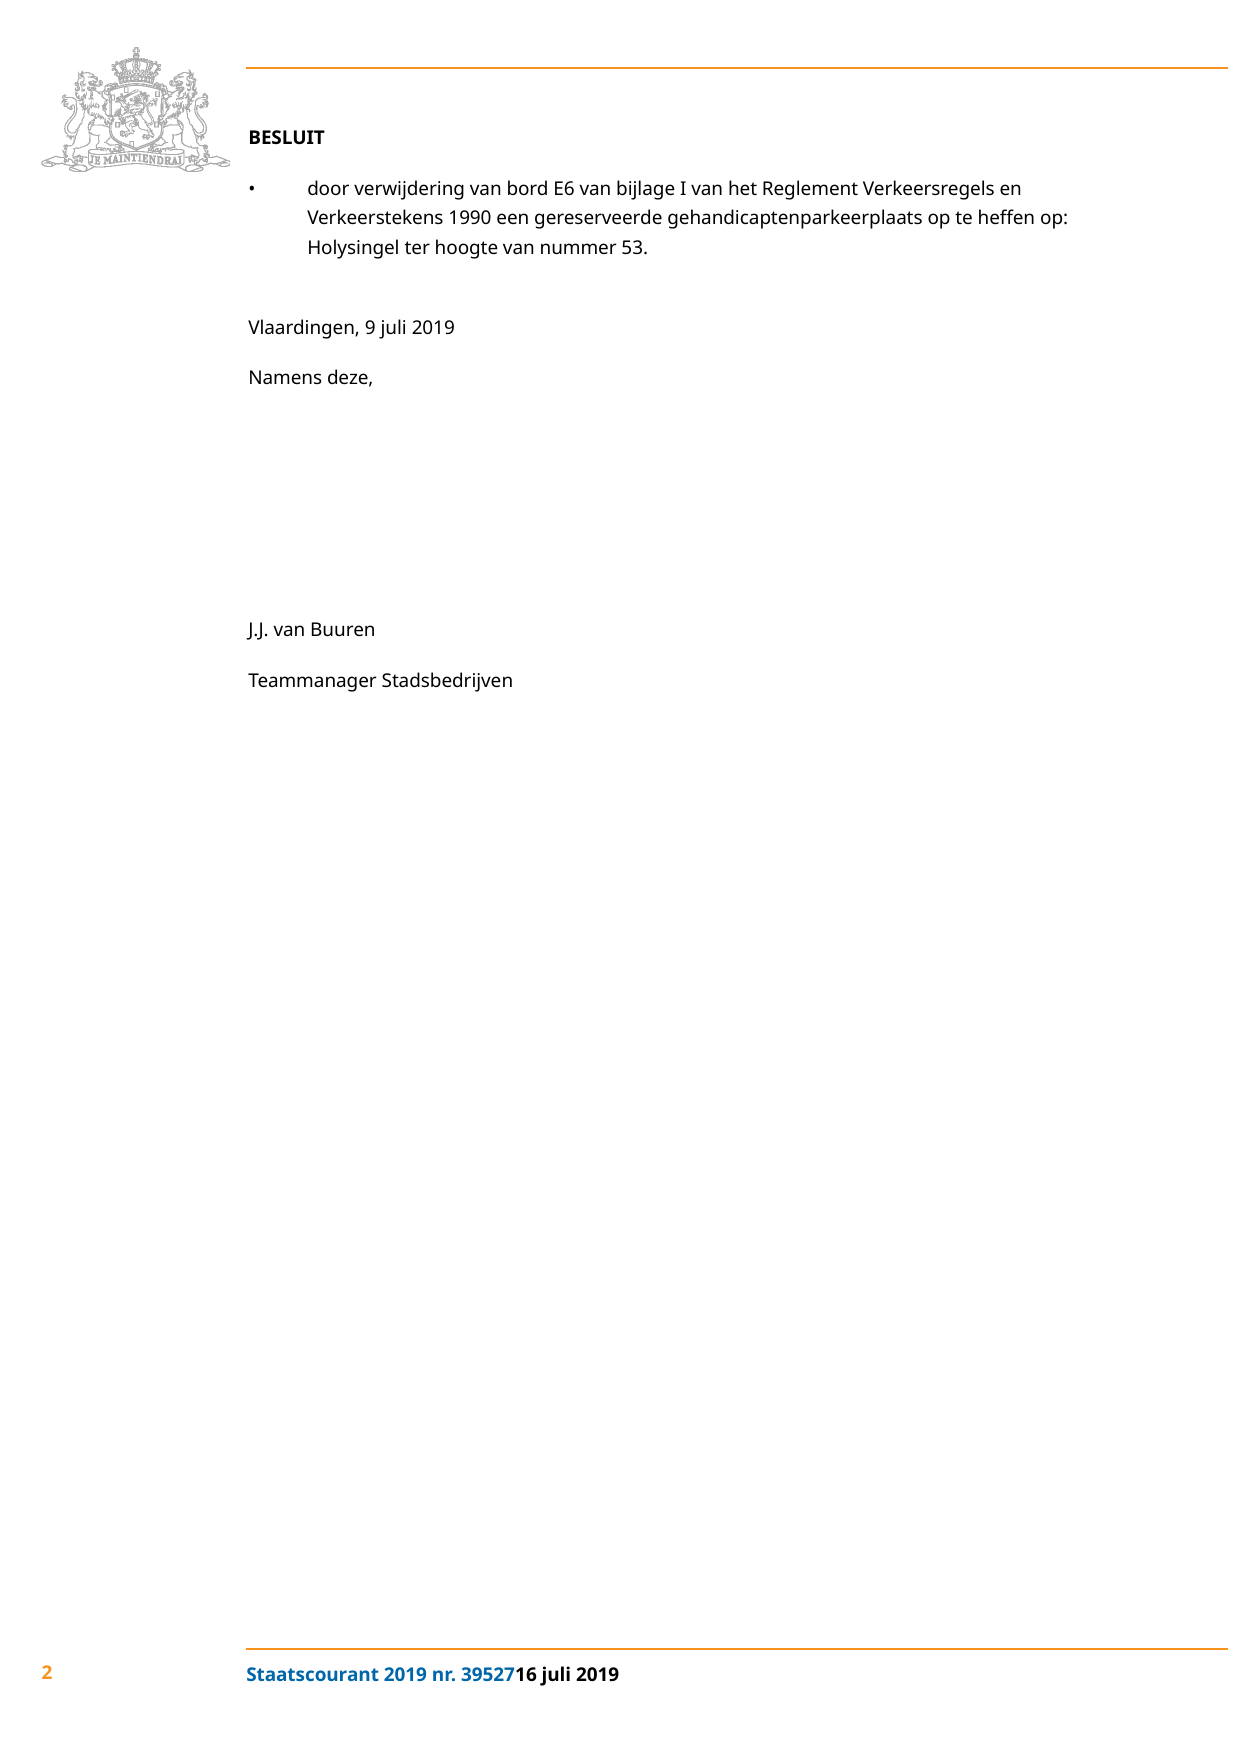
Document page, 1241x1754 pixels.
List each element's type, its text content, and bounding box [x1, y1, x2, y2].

text J.J. van Buuren [248, 616, 1152, 642]
text Teammanager Stadsbedrijven [248, 667, 1152, 693]
text Vlaardingen, 9 juli 2019 [248, 314, 1152, 340]
list door verwijdering van bord E6 van bijlage I van het Reglement Verkeersregels en Verkeerstekens 1990 een gereserveerde gehandicaptenparkeerplaats op te heffen op: Holysingel ter hoogte van nummer 53. [248, 175, 1152, 260]
picture [41, 47, 231, 172]
text Namens deze, [248, 364, 1152, 390]
text BESLUIT [248, 124, 1152, 150]
